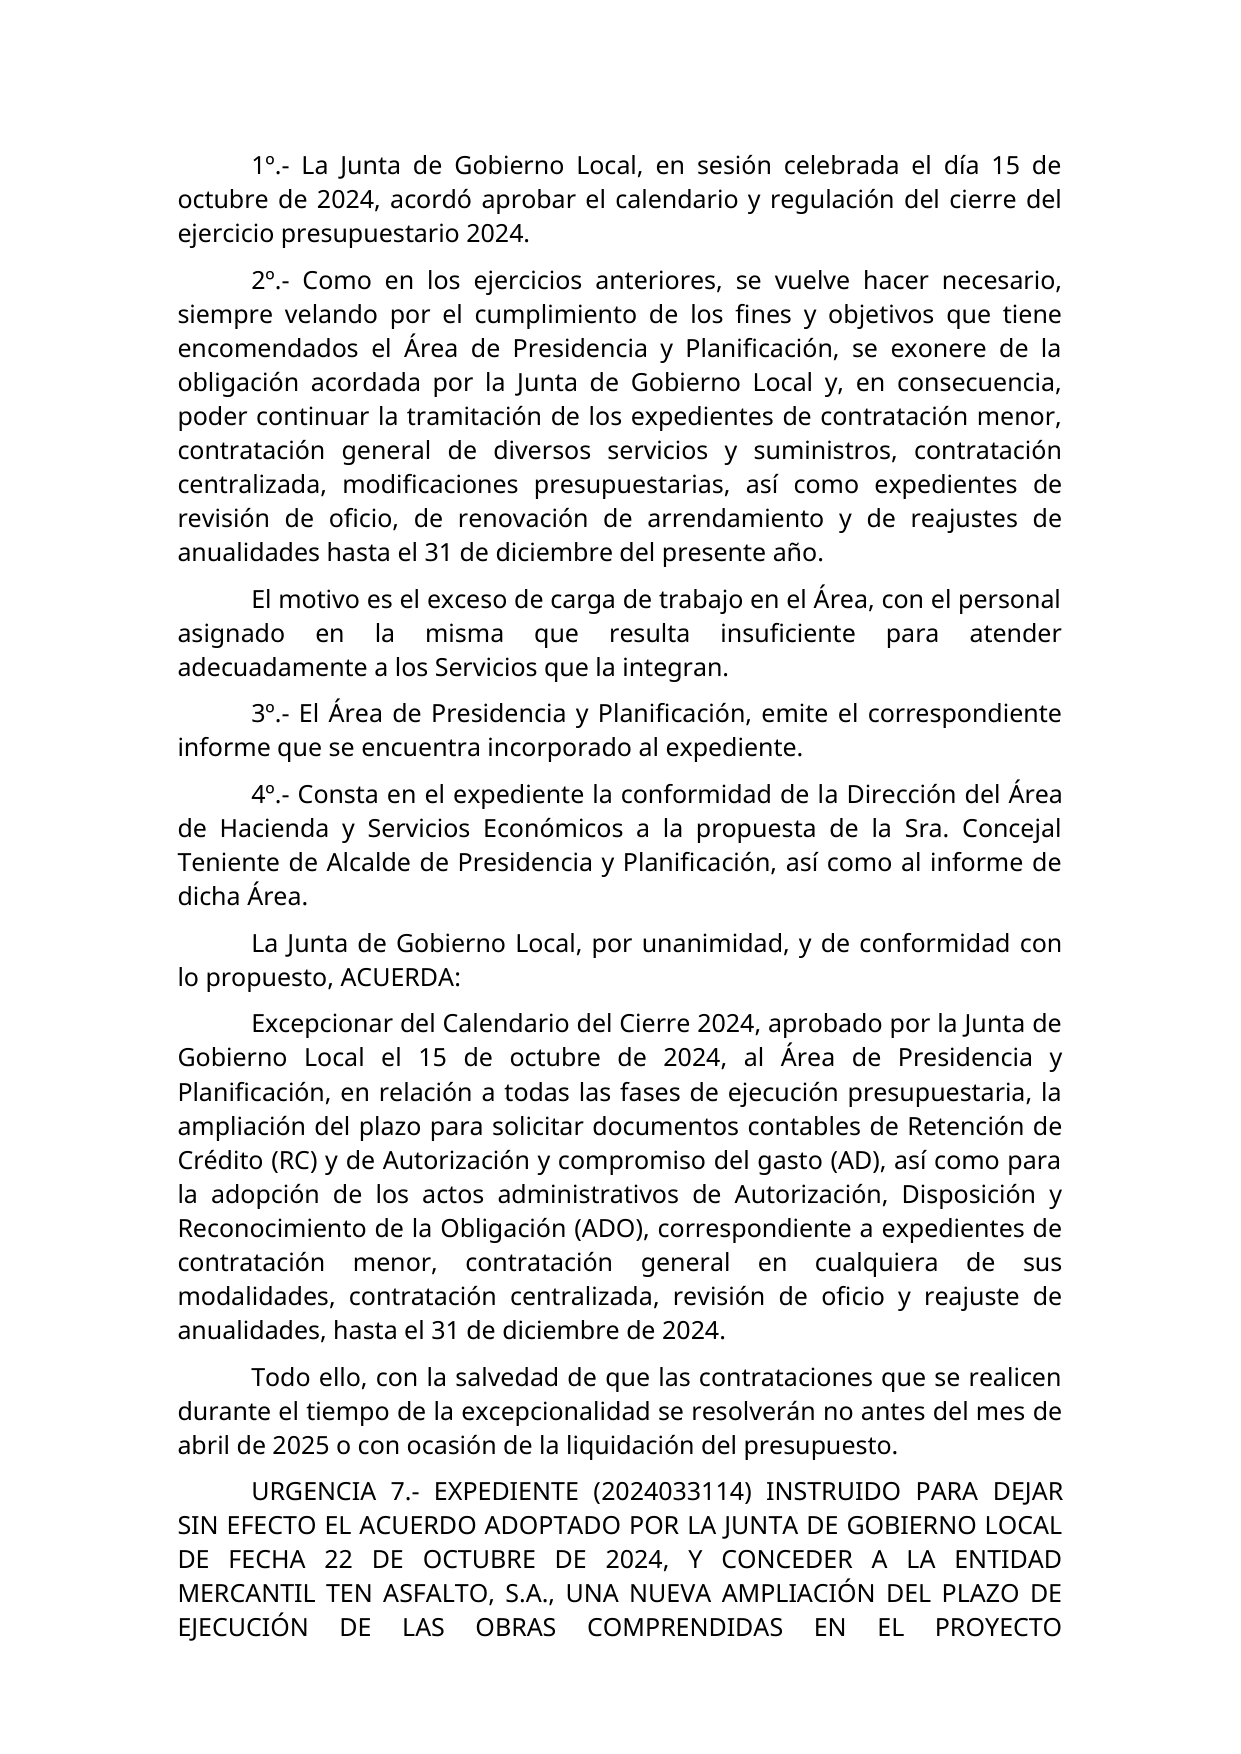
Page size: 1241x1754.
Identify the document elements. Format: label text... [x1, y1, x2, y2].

text 1º.- La Junta de Gobierno Local, en sesión celebrada el día 15 de octubre de 2024, acordó aprobar el calendario y regulación del cierre del ejercicio presupuestario 2024. [177, 148, 1063, 250]
text El motivo es el exceso de carga de trabajo en el Área, con el personal asignado en la misma que resulta insuficiente para atender adecuadamente a los Servicios que la integran. [177, 581, 1063, 683]
text 3º.- El Área de Presidencia y Planificación, emite el correspondiente informe que se encuentra incorporado al expediente. [177, 696, 1063, 764]
text Excepcionar del Calendario del Cierre 2024, aprobado por la Junta de Gobierno Local el 15 de octubre de 2024, al Área de Presidencia y Planificación, en relación a todas las fases de ejecución presupuestaria, la ampliación del plazo para solicitar documentos contables de Retención de Crédito (RC) y de Autorización y compromiso del gasto (AD), así como para la adopción de los actos administrativos de Autorización, Disposición y Reconocimiento de la Obligación (ADO), correspondiente a expedientes de contratación menor, contratación general en cualquiera de sus modalidades, contratación centralizada, revisión de oficio y reajuste de anualidades, hasta el 31 de diciembre de 2024. [177, 1006, 1063, 1347]
text 4º.- Consta en el expediente la conformidad de la Dirección del Área de Hacienda y Servicios Económicos a la propuesta de la Sra. Concejal Teniente de Alcalde de Presidencia y Planificación, así como al informe de dicha Área. [177, 777, 1063, 913]
text 2º.- Como en los ejercicios anteriores, se vuelve hacer necesario, siempre velando por el cumplimiento de los fines y objetivos que tiene encomendados el Área de Presidencia y Planificación, se exonere de la obligación acordada por la Junta de Gobierno Local y, en consecuencia, poder continuar la tramitación de los expedientes de contratación menor, contratación general de diversos servicios y suministros, contratación centralizada, modificaciones presupuestarias, así como expedientes de revisión de oficio, de renovación de arrendamiento y de reajustes de anualidades hasta el 31 de diciembre del presente año. [177, 262, 1063, 569]
text URGENCIA 7.- EXPEDIENTE (2024033114) INSTRUIDO PARA DEJAR SIN EFECTO EL ACUERDO ADOPTADO POR LA JUNTA DE GOBIERNO LOCAL DE FECHA 22 DE OCTUBRE DE 2024, Y CONCEDER A LA ENTIDAD MERCANTIL TEN ASFALTO, S.A., UNA NUEVA AMPLIACIÓN DEL PLAZO DE EJECUCIÓN DE LAS OBRAS COMPRENDIDAS EN EL PROYECTO [177, 1474, 1063, 1644]
text Todo ello, con la salvedad de que las contrataciones que se realicen durante el tiempo de la excepcionalidad se resolverán no antes del mes de abril de 2025 o con ocasión de la liquidación del presupuesto. [177, 1359, 1063, 1461]
text La Junta de Gobierno Local, por unanimidad, y de conformidad con lo propuesto, ACUERDA: [177, 925, 1063, 993]
